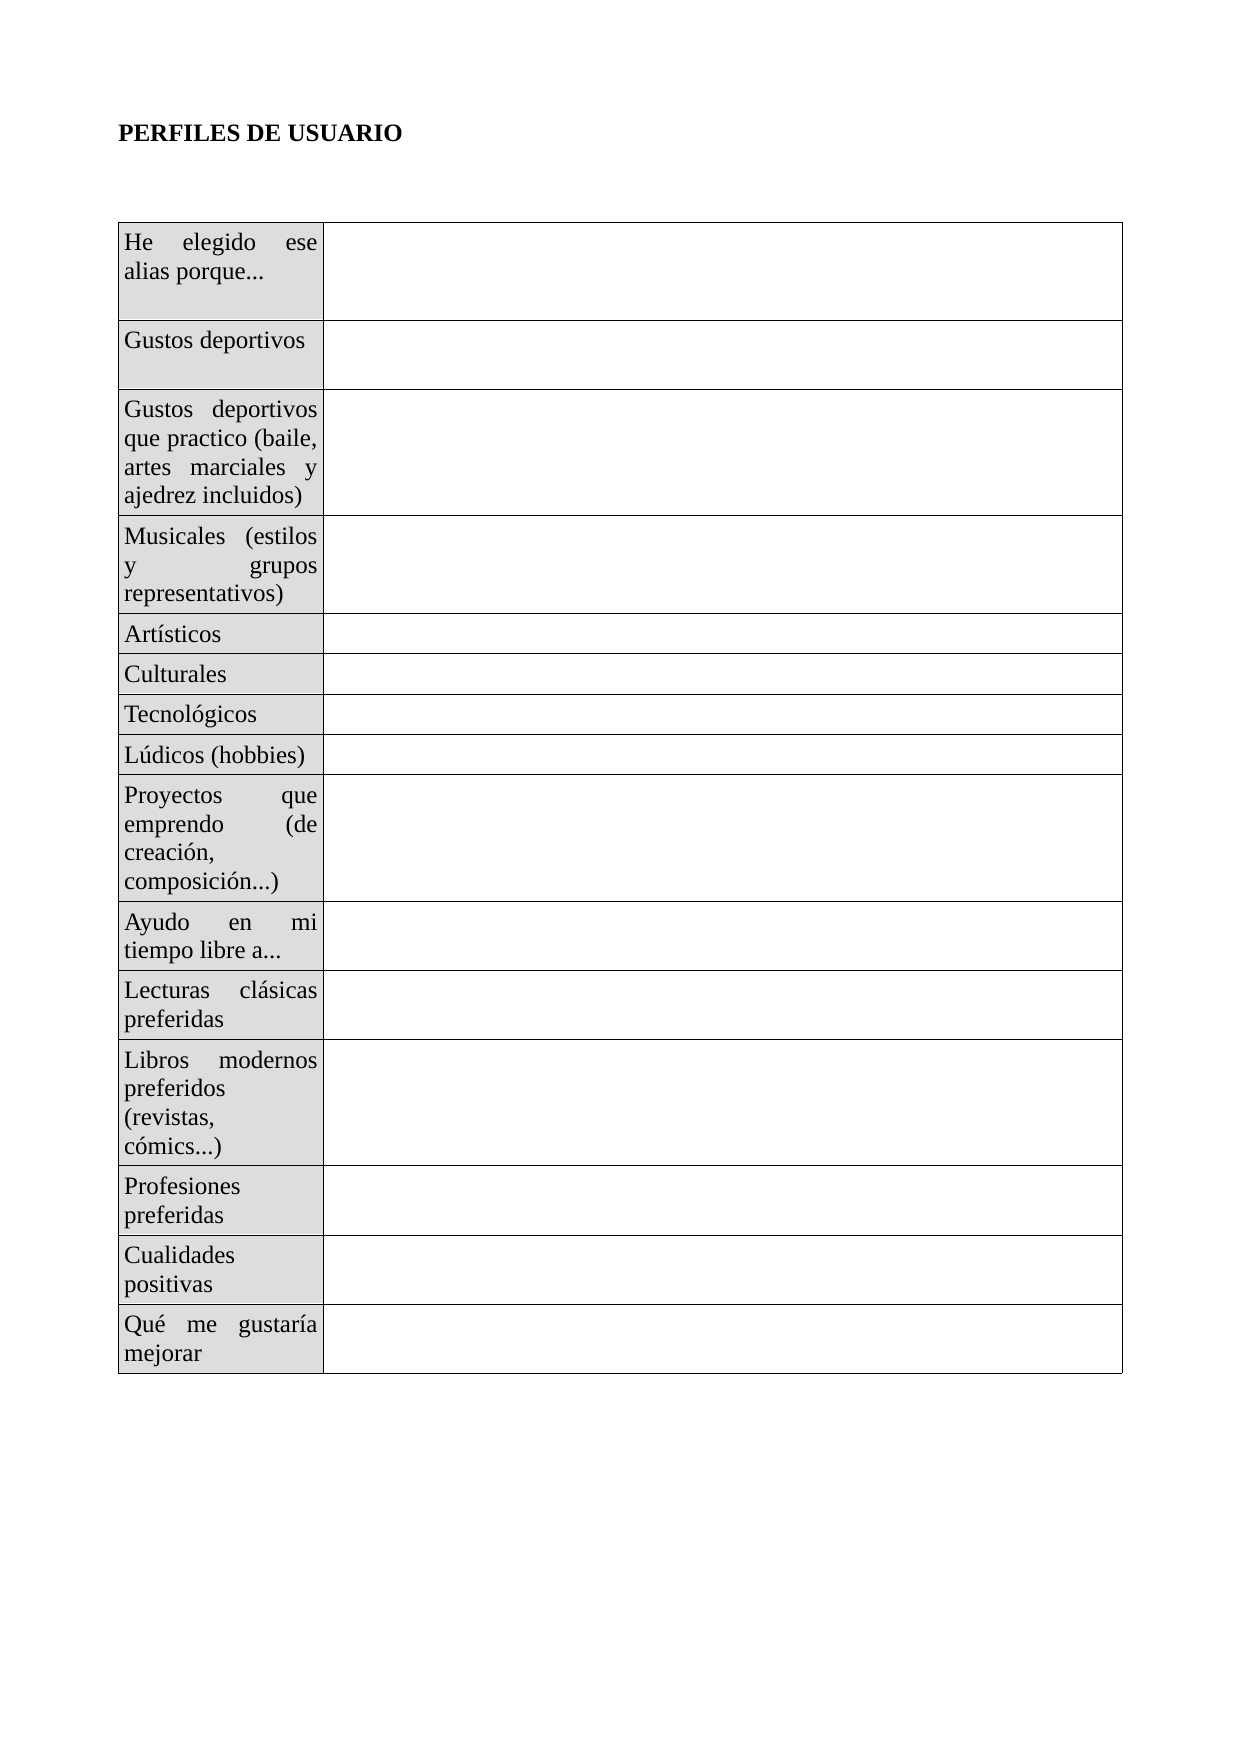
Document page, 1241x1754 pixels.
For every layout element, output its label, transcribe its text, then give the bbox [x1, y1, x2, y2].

table_cell [324, 654, 1122, 693]
table_cell Gustos deportivos [119, 321, 323, 388]
text PERFILES DE USUARIO [118, 118, 1122, 147]
table_cell Libros modernos preferidos (revistas, cómics...) [119, 1040, 323, 1165]
table_cell Qué me gustaría mejorar [119, 1305, 323, 1373]
table_cell Artísticos [119, 614, 323, 653]
table_cell Ayudo en mi tiempo libre a... [119, 902, 323, 970]
table_cell [324, 735, 1122, 774]
table_cell [324, 1236, 1122, 1303]
table_cell [324, 775, 1122, 901]
table_cell [324, 1166, 1122, 1234]
table_cell [324, 902, 1122, 970]
table_cell [324, 390, 1122, 515]
table_header [324, 223, 1122, 319]
table_cell [324, 614, 1122, 653]
table_cell [324, 1040, 1122, 1165]
table_cell Cualidades positivas [119, 1236, 323, 1303]
table_cell [324, 321, 1122, 388]
table_cell Gustos deportivos que practico (baile, artes marciales y ajedrez incluidos) [119, 390, 323, 515]
table_cell Culturales [119, 654, 323, 693]
table_cell Proyectos que emprendo (de creación, composición...) [119, 775, 323, 901]
table_header He elegido ese alias porque... [119, 223, 323, 319]
table_cell [324, 516, 1122, 613]
table_cell [324, 1305, 1122, 1373]
table_cell Tecnológicos [119, 695, 323, 734]
table_cell Profesiones preferidas [119, 1166, 323, 1234]
table_cell [324, 971, 1122, 1039]
table_cell Lúdicos (hobbies) [119, 735, 323, 774]
table_cell Lecturas clásicas preferidas [119, 971, 323, 1039]
table_cell [324, 695, 1122, 734]
table_cell Musicales (estilos y grupos representativos) [119, 516, 323, 613]
